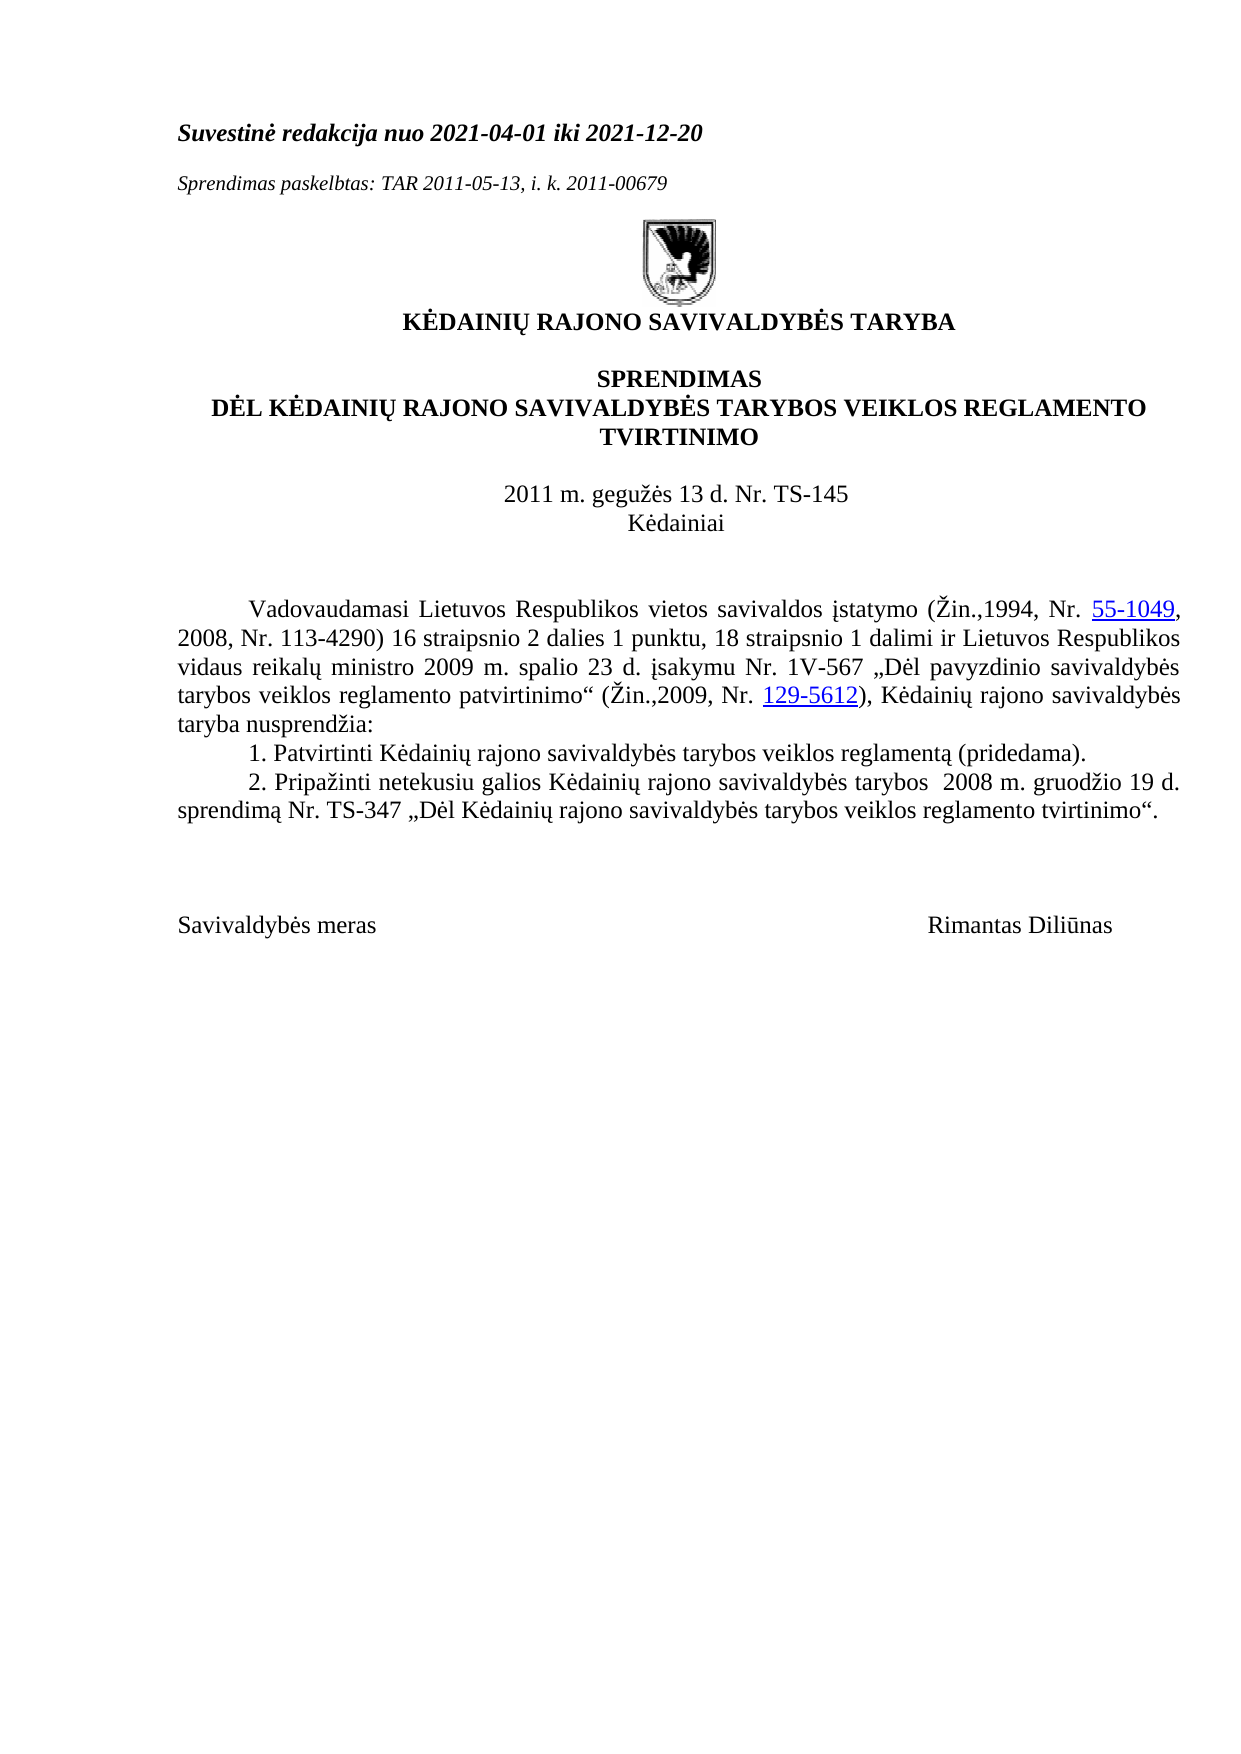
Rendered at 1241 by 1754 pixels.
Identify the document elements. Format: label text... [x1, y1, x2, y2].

text Vadovaudamasi Lietuvos Respublikos vietos savivaldos įstatymo (Žin.,1994, Nr. 55-1049, 2008, Nr. 113-4290) 16 straipsnio 2 dalies 1 punktu, 18 straipsnio 1 dalimi ir Lietuvos Respublikos vidaus reikalų ministro 2009 m. spalio 23 d. įsakymu Nr. 1V-567 „Dėl pavyzdinio savivaldybės tarybos veiklos reglamento patvirtinimo“ (Žin.,2009, Nr. 129-5612), Kėdainių rajono savivaldybės taryba nusprendžia: [177, 594, 1181, 738]
text Suvestinė redakcija nuo 2021-04-01 iki 2021-12-20 [177, 118, 1181, 147]
text Savivaldybės meras Rimantas Diliūnas [177, 910, 1181, 939]
text SPRENDIMAS [177, 364, 1181, 393]
text 1. Patvirtinti Kėdainių rajono savivaldybės tarybos veiklos reglamentą (pridedama). [177, 738, 1181, 767]
text 2011 m. gegužės 13 d. Nr. TS-145 [177, 479, 1181, 508]
text 2. Pripažinti netekusiu galios Kėdainių rajono savivaldybės tarybos 2008 m. gruodžio 19 d. sprendimą Nr. TS-347 „Dėl Kėdainių rajono savivaldybės tarybos veiklos reglamento tvirtinimo“. [177, 767, 1181, 824]
text DĖL KĖDAINIŲ RAJONO SAVIVALDYBĖS TARYBOS VEIKLOS REGLAMENTO TVIRTINIMO [177, 393, 1181, 450]
text Sprendimas paskelbtas: TAR 2011-05-13, i. k. 2011-00679 [177, 171, 1181, 195]
text Kėdainiai [177, 508, 1181, 537]
text KĖDAINIŲ RAJONO SAVIVALDYBĖS TARYBA [177, 307, 1181, 335]
